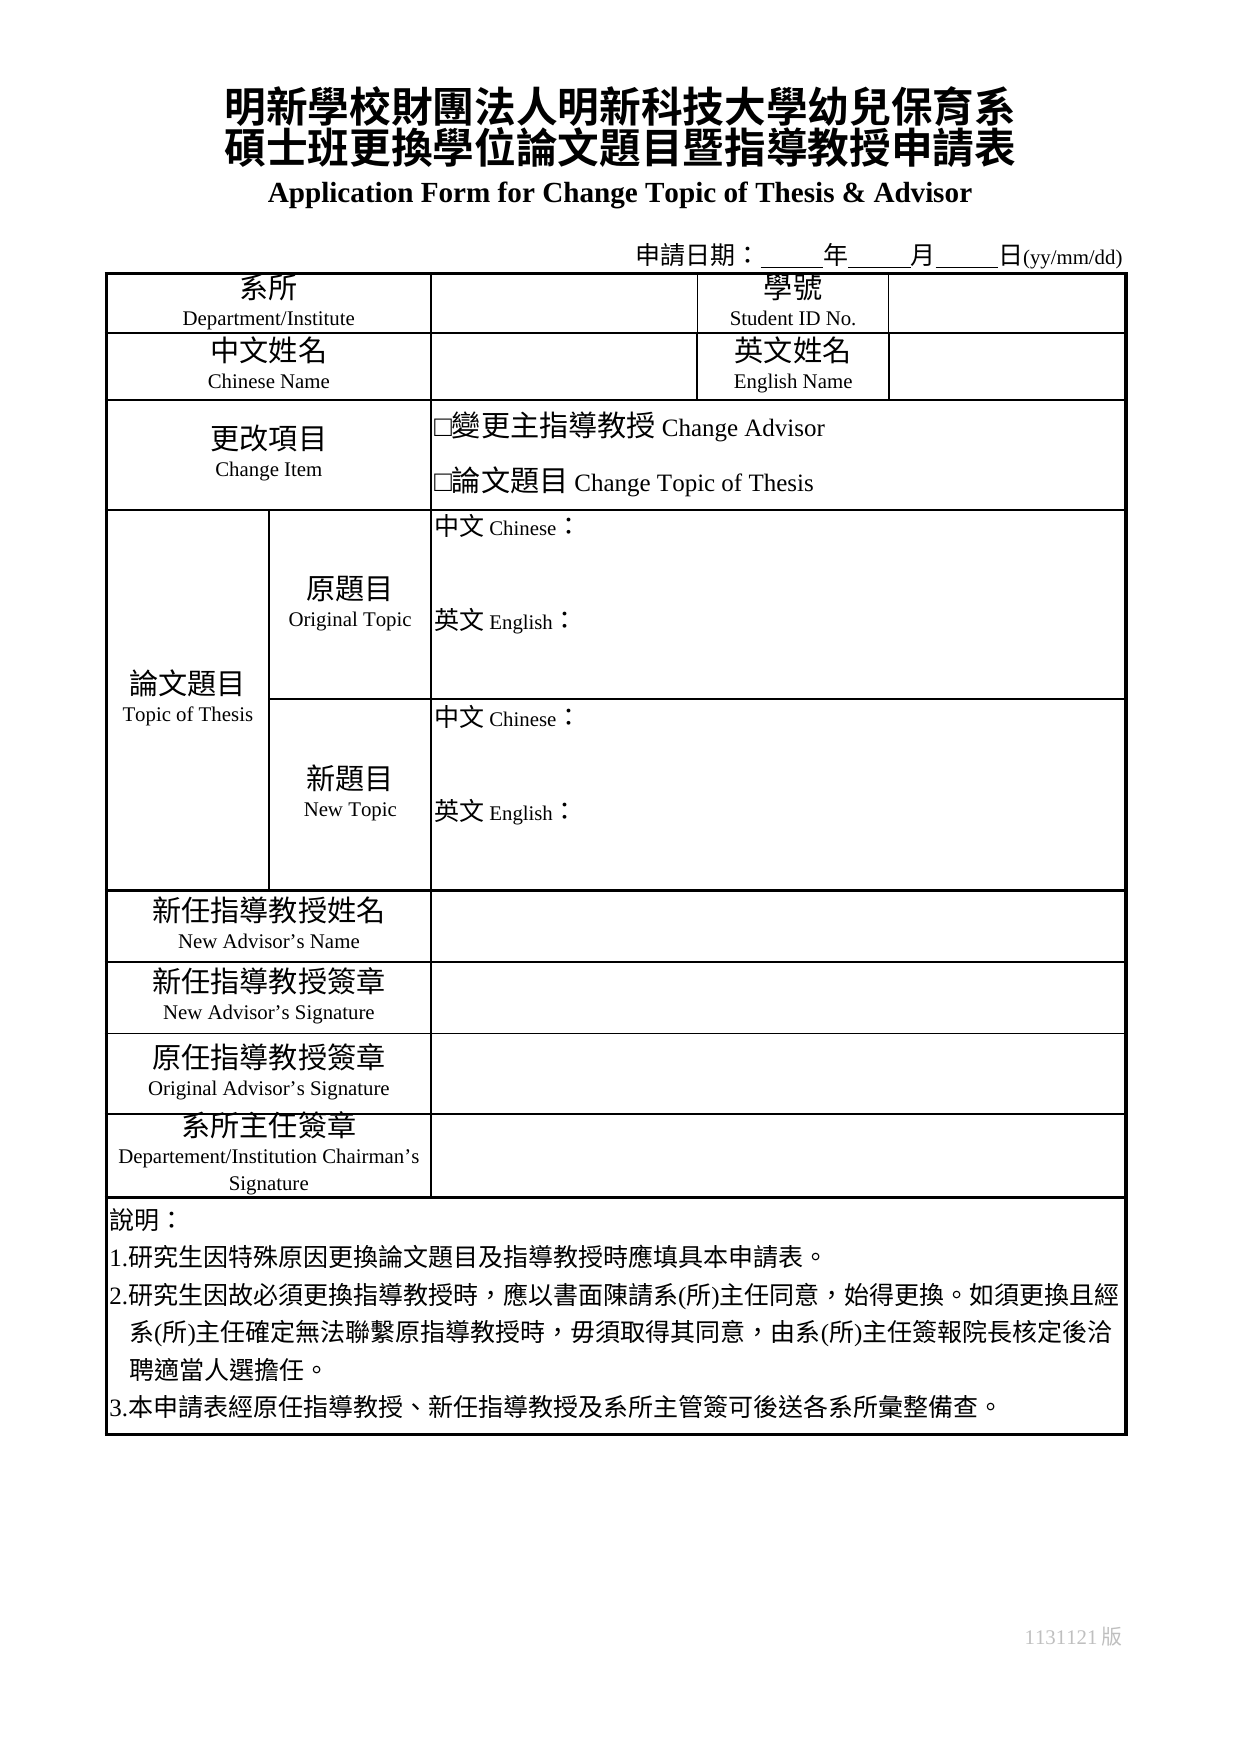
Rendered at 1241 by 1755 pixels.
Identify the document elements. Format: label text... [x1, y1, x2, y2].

table_cell 中文姓名 Chinese Name [108, 334, 430, 399]
table_cell [432, 334, 696, 399]
table_header 系所 Department/Institute [108, 275, 430, 332]
table_header 學號 Student ID No. [698, 275, 888, 332]
table_cell □變更主指導教授Change Advisor □論文題目Change Topic of Thesis [432, 401, 1124, 509]
table_cell 更改項目 Change Item [108, 401, 430, 509]
table_cell 中文Chinese： 英文English： [432, 511, 1124, 698]
table_cell [432, 1034, 1124, 1113]
table_cell 論文題目 Topic of Thesis [108, 511, 268, 889]
table_header [432, 275, 697, 332]
table_cell 原任指導教授簽章 Original Advisor’s Signature [108, 1034, 430, 1113]
table_cell 新任指導教授簽章 New Advisor’s Signature [108, 963, 430, 1033]
table_header [889, 275, 1124, 332]
table_cell 系所主任簽章 Departement/Institution Chairman’s Signature [108, 1115, 430, 1196]
table_cell 中文Chinese： 英文English： [432, 700, 1124, 889]
table_cell 英文姓名 English Name [698, 334, 888, 399]
table_cell 新任指導教授姓名 New Advisor’s Name [108, 892, 430, 961]
table_cell 原題目 Original Topic [270, 511, 430, 698]
text Application Form for Change Topic of Thesis & Advisor [118, 172, 1122, 209]
text 碩士班更換學位論文題目暨指導教授申請表 [118, 130, 1122, 172]
table_cell [432, 892, 1124, 961]
table_cell [432, 1115, 1124, 1196]
text 申請日期： 年 月 日(yy/mm/dd) [118, 234, 1122, 272]
table_cell 說明： 1.研究生因特殊原因更換論文題目及指導教授時應填具本申請表。 2.研究生因故必須更換指導教授時，應以書面陳請系(所)主任同意，始得更換。如須更換且經 系(所)主任確定無法聯繫原指導教授時，毋須取得其同意，由系(所)主任簽報院長核定後洽聘適當人選擔任。 3.本申請表經原任指導教授、新任指導教授及系所主管簽可後送各系所彙整備查。 [108, 1199, 1124, 1432]
table_cell [432, 963, 1124, 1033]
table_cell [890, 334, 1124, 399]
text 明新學校財團法人明新科技大學幼兒保育系 [118, 89, 1122, 130]
table_cell 新題目 New Topic [270, 700, 430, 889]
